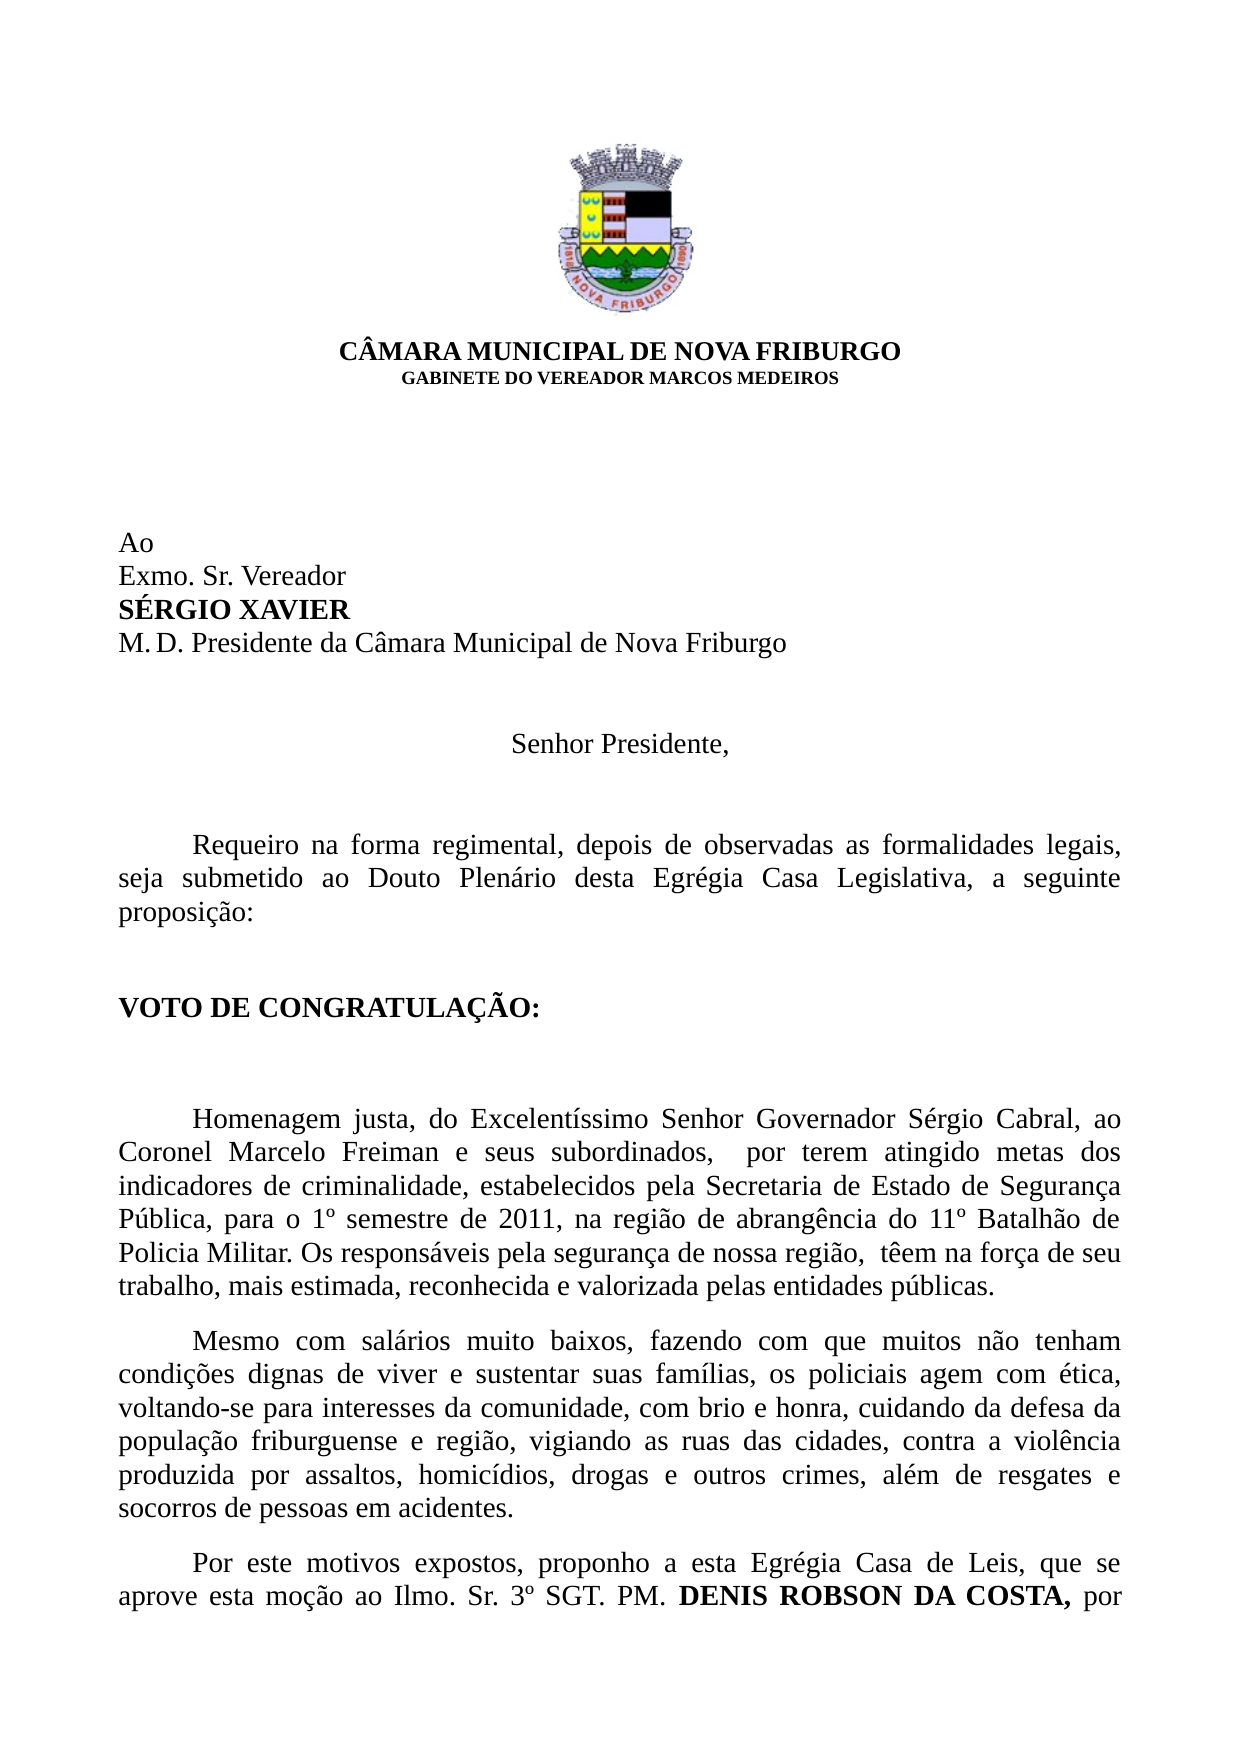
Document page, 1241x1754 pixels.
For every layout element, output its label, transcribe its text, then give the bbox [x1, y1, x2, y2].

list D. Presidente da Câmara Municipal de Nova Friburgo [118, 626, 1122, 659]
text Mesmo com salários muito baixos, fazendo com que muitos não tenham condições dignas de viver e sustentar suas famílias, os policiais agem com ética, voltando-se para interesses da comunidade, com brio e honra, cuidando da defesa da população friburguense e região, vigiando as ruas das cidades, contra a violência produzida por assaltos, homicídios, drogas e outros crimes, além de resgates e socorros de pessoas em acidentes. [118, 1323, 1122, 1524]
text Requeiro na forma regimental, depois de observadas as formalidades legais, seja submetido ao Douto Plenário desta Egrégia Casa Legislativa, a seguinte proposição: [118, 827, 1122, 927]
text Exmo. Sr. Vereador [118, 558, 1122, 592]
text SÉRGIO XAVIER [118, 592, 1122, 626]
picture [537, 127, 703, 327]
text CÂMARA MUNICIPAL DE NOVA FRIBURGO [118, 335, 1122, 367]
text VOTO DE CONGRATULAÇÃO: [118, 990, 1122, 1023]
text Ao [118, 525, 1122, 558]
text Homenagem justa, do Excelentíssimo Senhor Governador Sérgio Cabral, ao Coronel Marcelo Freiman e seus subordinados, por terem atingido metas dos indicadores de criminalidade, estabelecidos pela Secretaria de Estado de Segurança Pública, para o 1º semestre de 2011, na região de abrangência do 11º Batalhão de Policia Militar. Os responsáveis pela segurança de nossa região, têem na força de seu trabalho, mais estimada, reconhecida e valorizada pelas entidades públicas. [118, 1101, 1122, 1302]
text Senhor Presidente, [118, 726, 1122, 760]
text GABINETE DO VEREADOR MARCOS MEDEIROS [118, 367, 1122, 388]
text Por este motivos expostos, proponho a esta Egrégia Casa de Leis, que se aprove esta moção ao Ilmo. Sr. 3º SGT. PM. DENIS ROBSON DA COSTA, por [118, 1545, 1122, 1612]
